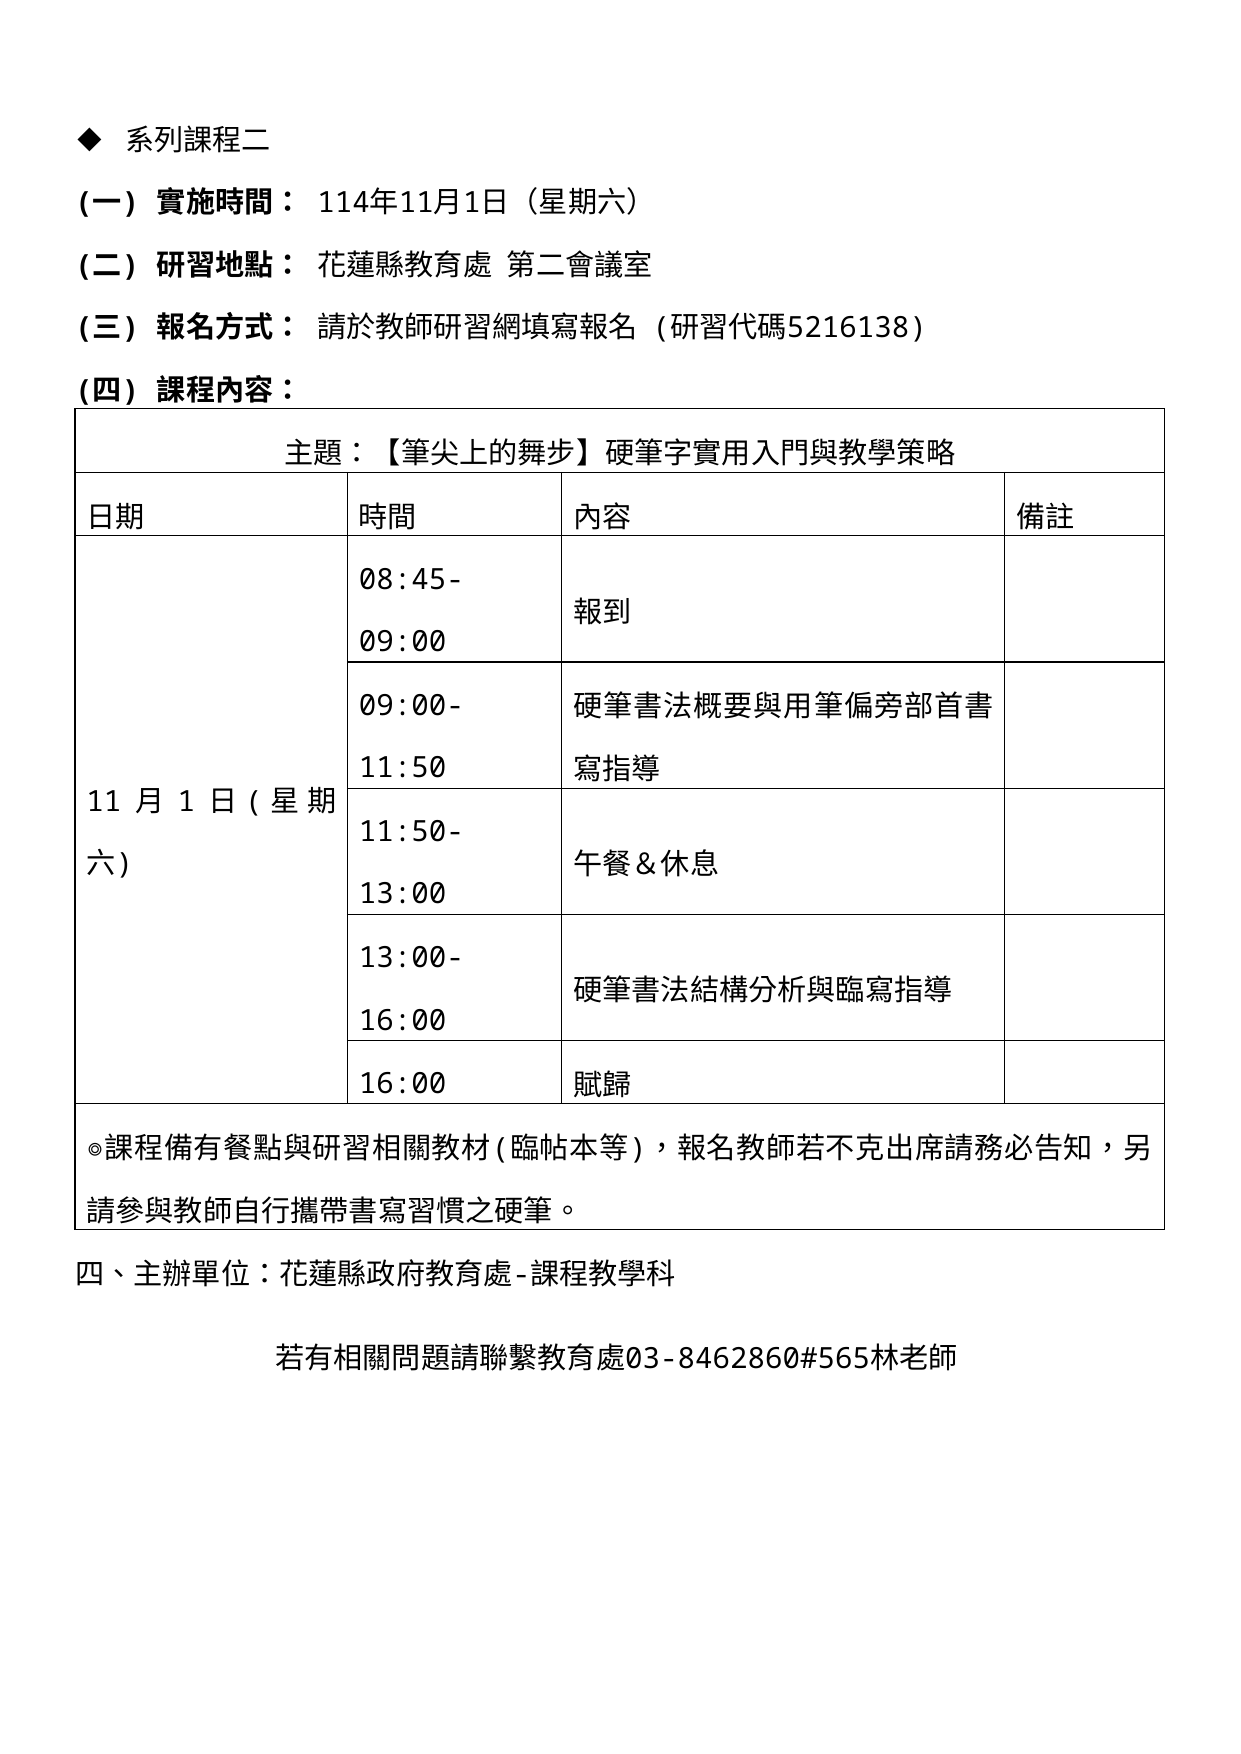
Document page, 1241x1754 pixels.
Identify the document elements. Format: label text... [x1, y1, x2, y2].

table_cell [1005, 915, 1164, 1039]
table_cell 16:00 [348, 1041, 561, 1103]
list 系列課程二 [75, 96, 1165, 158]
table_cell 11月1日(星期六) [76, 536, 347, 1103]
table_cell 日期 [76, 473, 347, 535]
table_cell 09:00-11:50 [348, 663, 561, 787]
table_cell 11:50-13:00 [348, 789, 561, 913]
text 四、主辦單位：花蓮縣政府教育處-課程教學科 [75, 1230, 1165, 1293]
table_cell [1005, 536, 1164, 661]
table_cell 賦歸 [562, 1041, 1004, 1103]
table_cell 午餐＆休息 [562, 789, 1004, 913]
table_cell ◎課程備有餐點與研習相關教材(臨帖本等)，報名教師若不克出席請務必告知，另請參與教師自行攜帶書寫習慣之硬筆。 [76, 1104, 1164, 1229]
table_cell [1005, 789, 1164, 913]
table_cell [1005, 1041, 1164, 1103]
table_header 主題：【筆尖上的舞步】硬筆字實用入門與教學策略 [76, 409, 1164, 472]
text (一) 實施時間： 114年11月1日（星期六） [75, 158, 1165, 221]
table_cell 內容 [562, 473, 1004, 535]
table_cell 硬筆書法概要與用筆偏旁部首書寫指導 [562, 663, 1004, 787]
text (三) 報名方式： 請於教師研習網填寫報名 (研習代碼5216138) [75, 283, 1165, 346]
text (四) 課程內容： [75, 346, 1165, 408]
table_cell 硬筆書法結構分析與臨寫指導 [562, 915, 1004, 1039]
table_cell 時間 [348, 473, 561, 535]
text (二) 研習地點： 花蓮縣教育處 第二會議室 [75, 221, 1165, 283]
table_cell 08:45-09:00 [348, 536, 561, 661]
table_cell 報到 [562, 536, 1004, 661]
table_cell 備註 [1005, 473, 1164, 535]
table_cell [1005, 663, 1164, 787]
table_cell 13:00-16:00 [348, 915, 561, 1039]
text 若有相關問題請聯繫教育處03-8462860#565林老師 [225, 1314, 1165, 1376]
